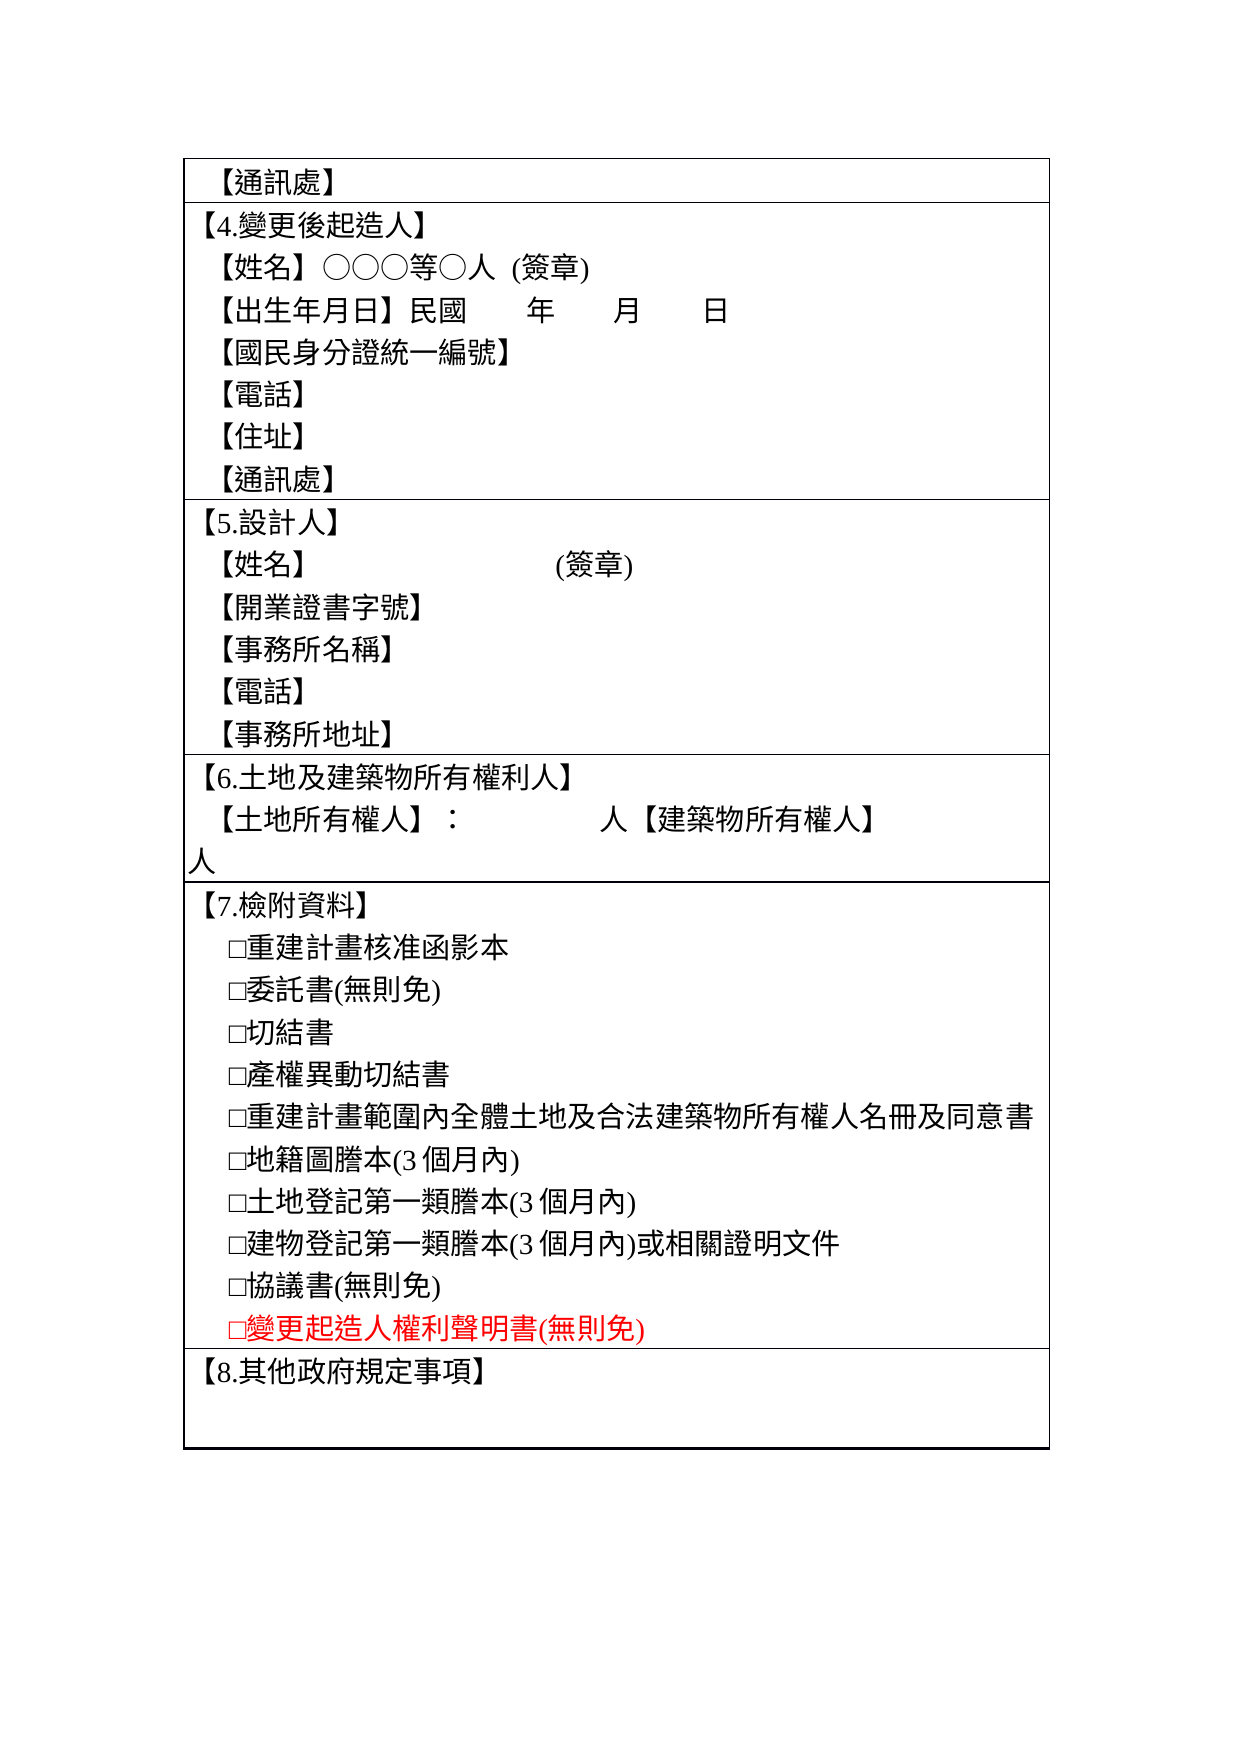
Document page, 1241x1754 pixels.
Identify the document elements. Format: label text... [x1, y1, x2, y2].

table_cell 【6.土地及建築物所有權利人】 【土地所有權人】： 人【建築物所有權人】 人 [185, 755, 1049, 881]
table_cell 【5.設計人】 【姓名】 (簽章) 【開業證書字號】 【事務所名稱】 【電話】 【事務所地址】 [185, 500, 1049, 753]
table_cell 【通訊處】 [185, 159, 1049, 202]
table_cell 【4.變更後起造人】 【姓名】○○○等○人 (簽章) 【出生年月日】民國 年 月 日 【國民身分證統一編號】 【電話】 【住址】 【通訊處】 [185, 203, 1049, 499]
table_cell 【7.檢附資料】 □重建計畫核准函影本 □委託書(無則免) □切結書 □產權異動切結書 □重建計畫範圍內全體土地及合法建築物所有權人名冊及同意書 □地籍圖謄本(3個月內) □土地登記第一類謄本(3個月內) □建物登記第一類謄本(3個月內)或相關證明文件 □協議書(無則免) □變更起造人權利聲明書(無則免) [185, 883, 1049, 1348]
table_cell 【8.其他政府規定事項】 [185, 1349, 1049, 1447]
